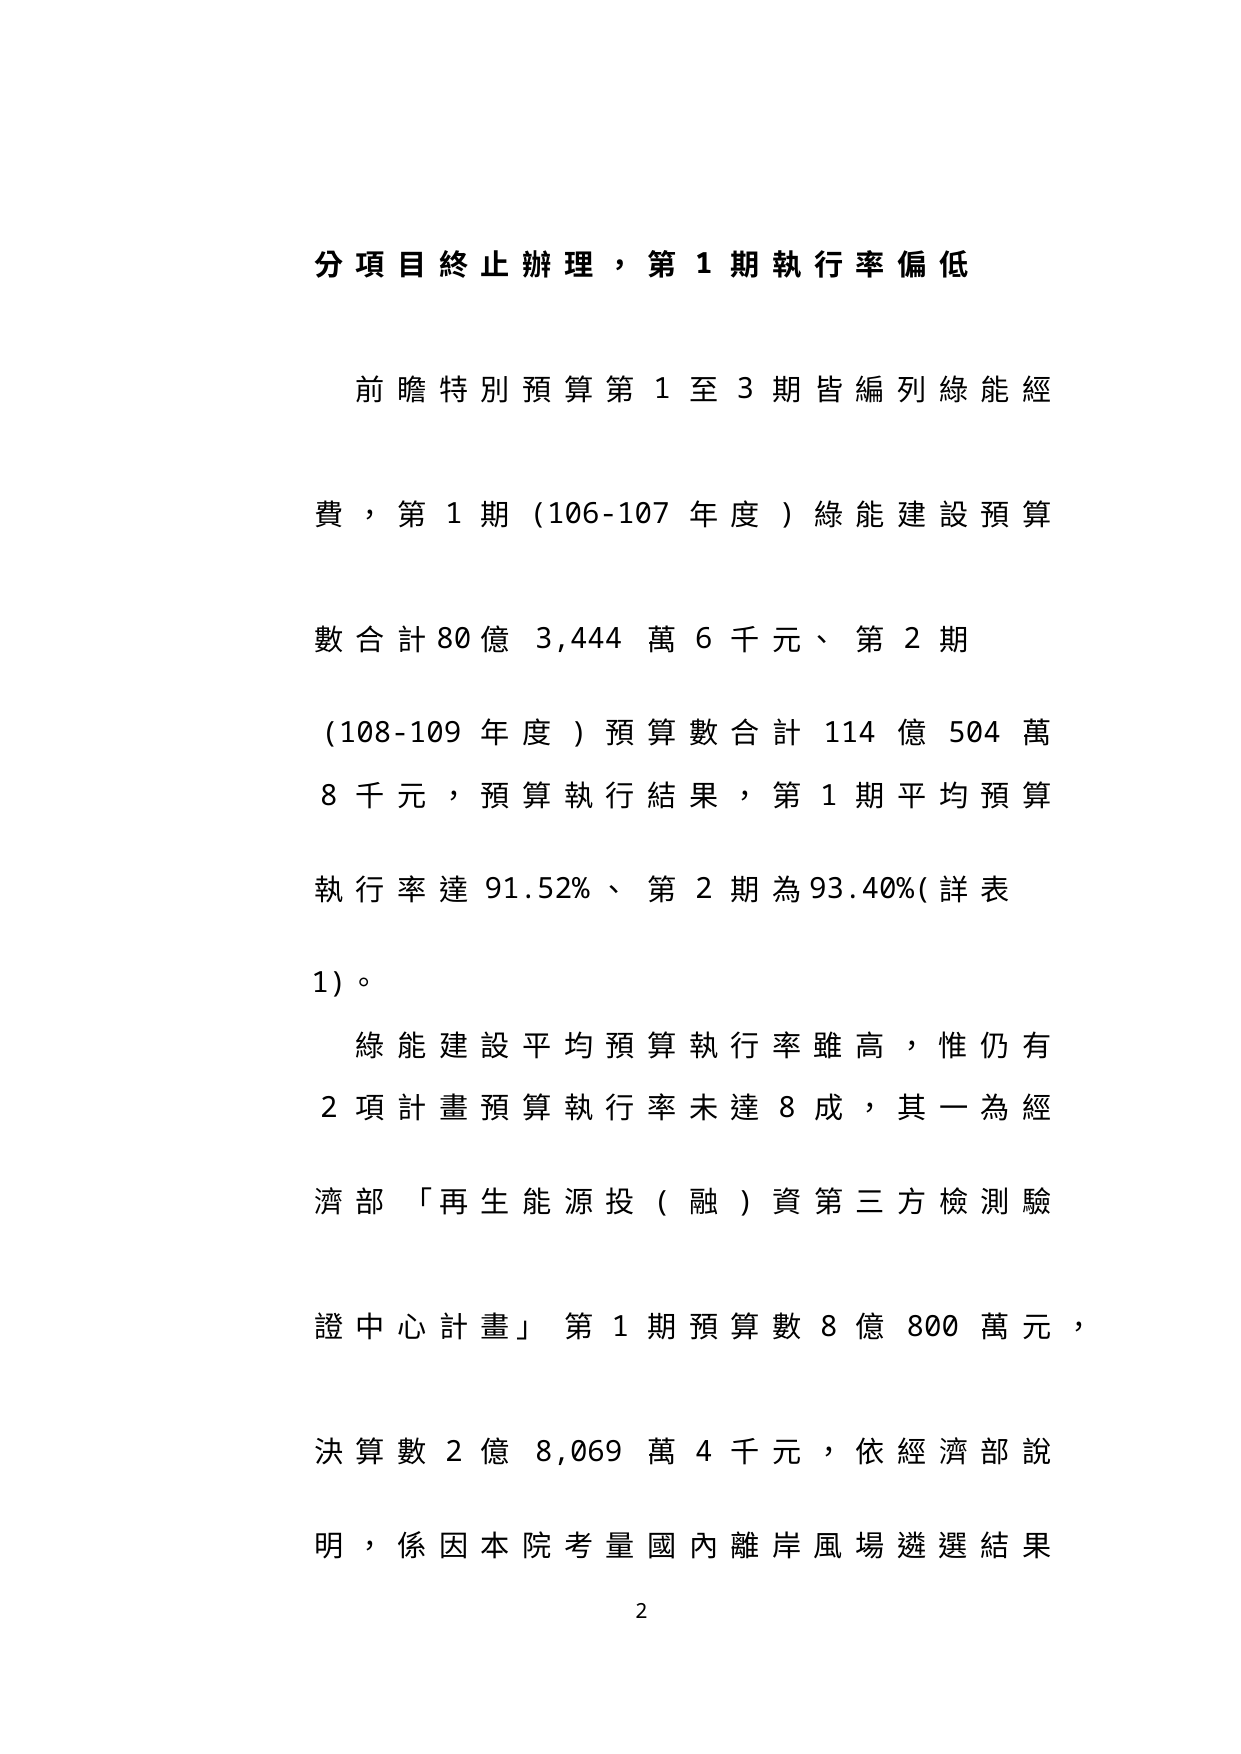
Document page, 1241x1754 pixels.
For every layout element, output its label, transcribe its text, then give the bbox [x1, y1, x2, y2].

text 前瞻特別預算第1至3期皆編列綠能經費，第1期(106-107年度)綠能建設預算數合計80億3,444萬6千元、第2期(108-109年度)預算數合計114億504萬8千元，預算執行結果，第1期平均預算執行率達91.52%、第2期為93.40%(詳表1)。 [271, 314, 1058, 1002]
text 分項目終止辦理，第1期執行率偏低 [242, 189, 1058, 314]
text 綠能建設平均預算執行率雖高，惟仍有2項計畫預算執行率未達8成，其一為經濟部「再生能源投(融)資第三方檢測驗證中心計畫」第1期預算數8億800萬元，決算數2億8,069萬4千元，依經濟部說明，係因本院考量國內離岸風場遴選結果開發商大多選擇8MW或9.5MW之風力機，國際上10MW、12MW之風力機即將發表，原規劃機艙組動力實驗室應無法滿足12MW風力機測試需求，將該計畫第2期預算5.6億元全數刪除，因實驗室建置經費包含第1期與第2期特別預算，因應相關工作停止建置，所餘第1期經費5億2,198萬元亦停止執行，致預算執行率僅34.74%。另交通部「臺中港離岸風電產業專區」計畫，第2期預算數13億5千萬元，決算數9億5,667萬1千元，預算執行率為70.86%，據交通部表示係因工程招標結餘3億9,332萬9千元，並非執行不力。 [271, 1002, 1058, 1564]
